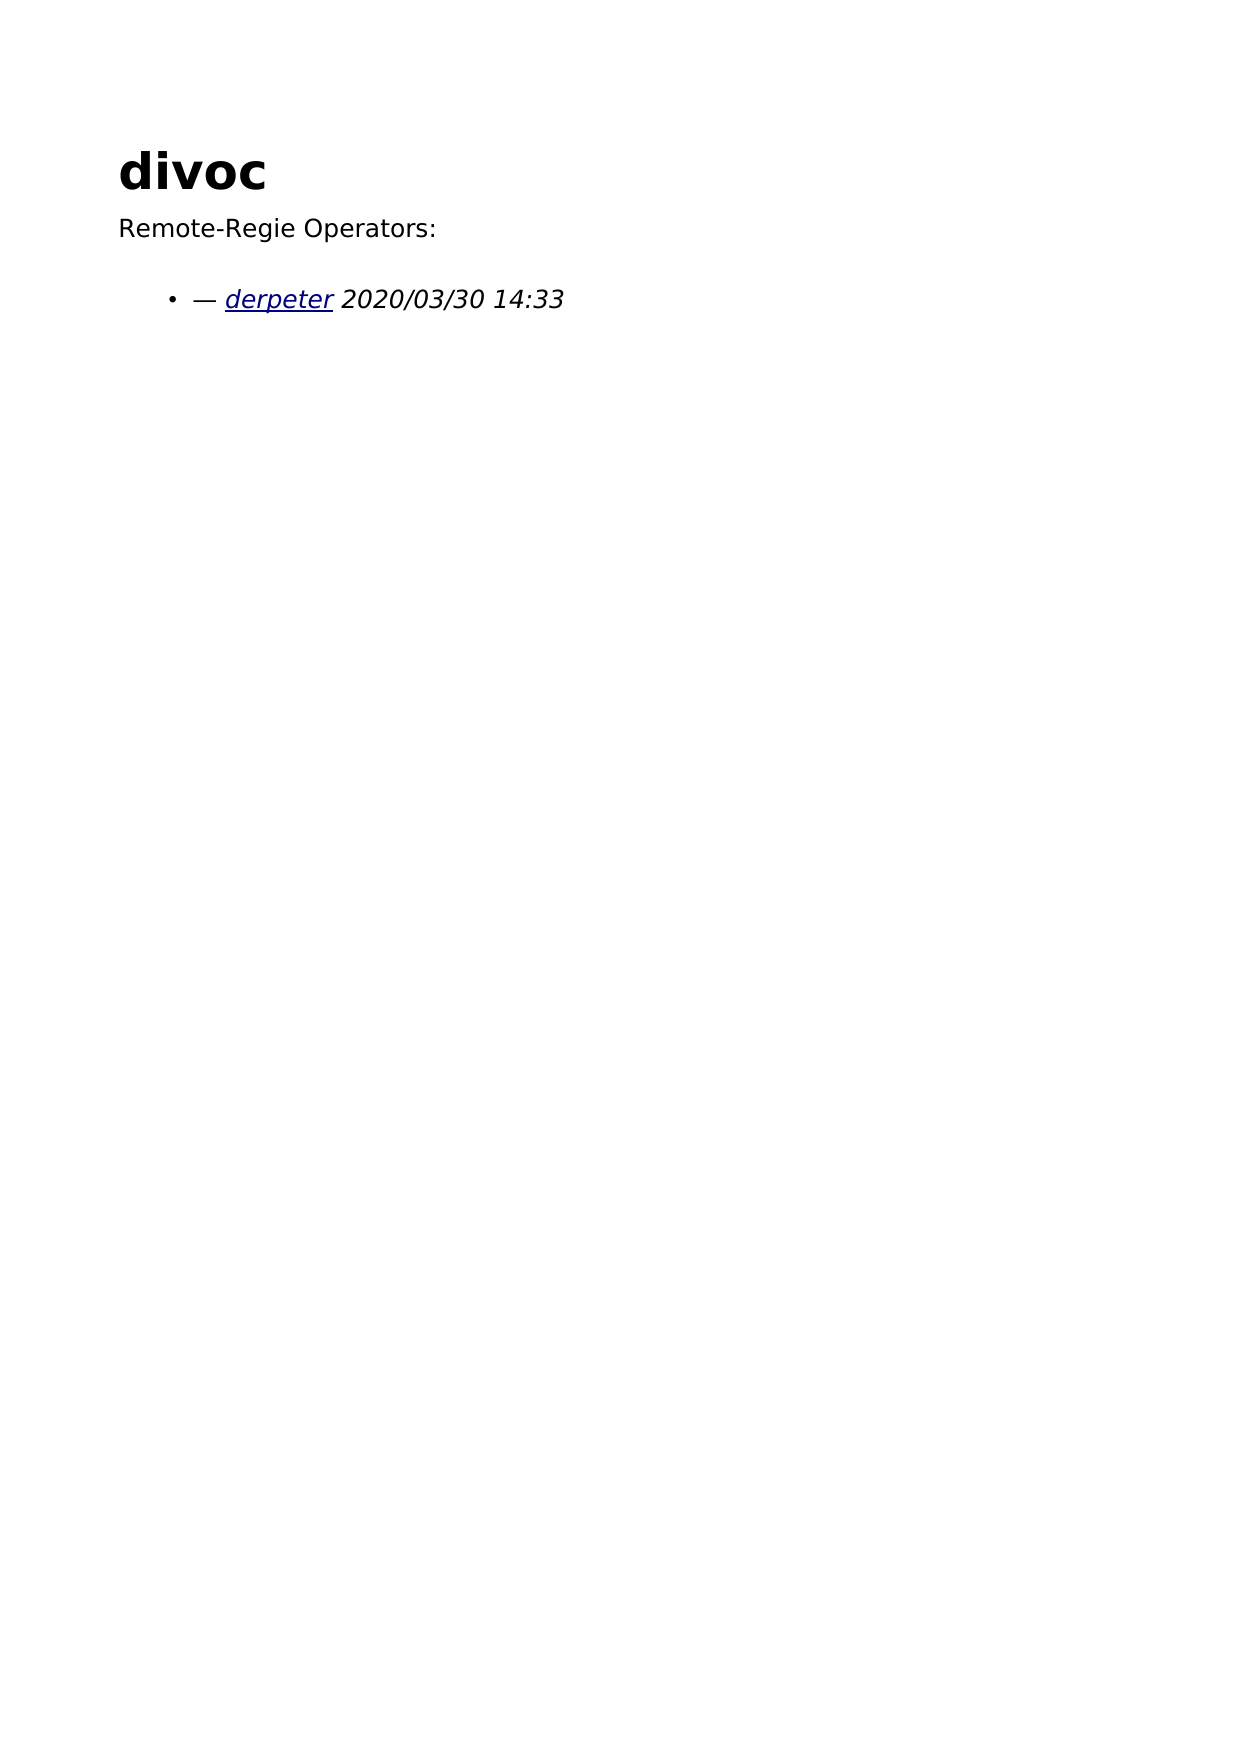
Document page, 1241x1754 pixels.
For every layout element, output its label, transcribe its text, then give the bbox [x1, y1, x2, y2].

list — derpeter 2020/03/30 14:33 [177, 285, 1122, 314]
subtitle divoc [118, 143, 1122, 201]
text Remote-Regie Operators: [118, 214, 1122, 243]
